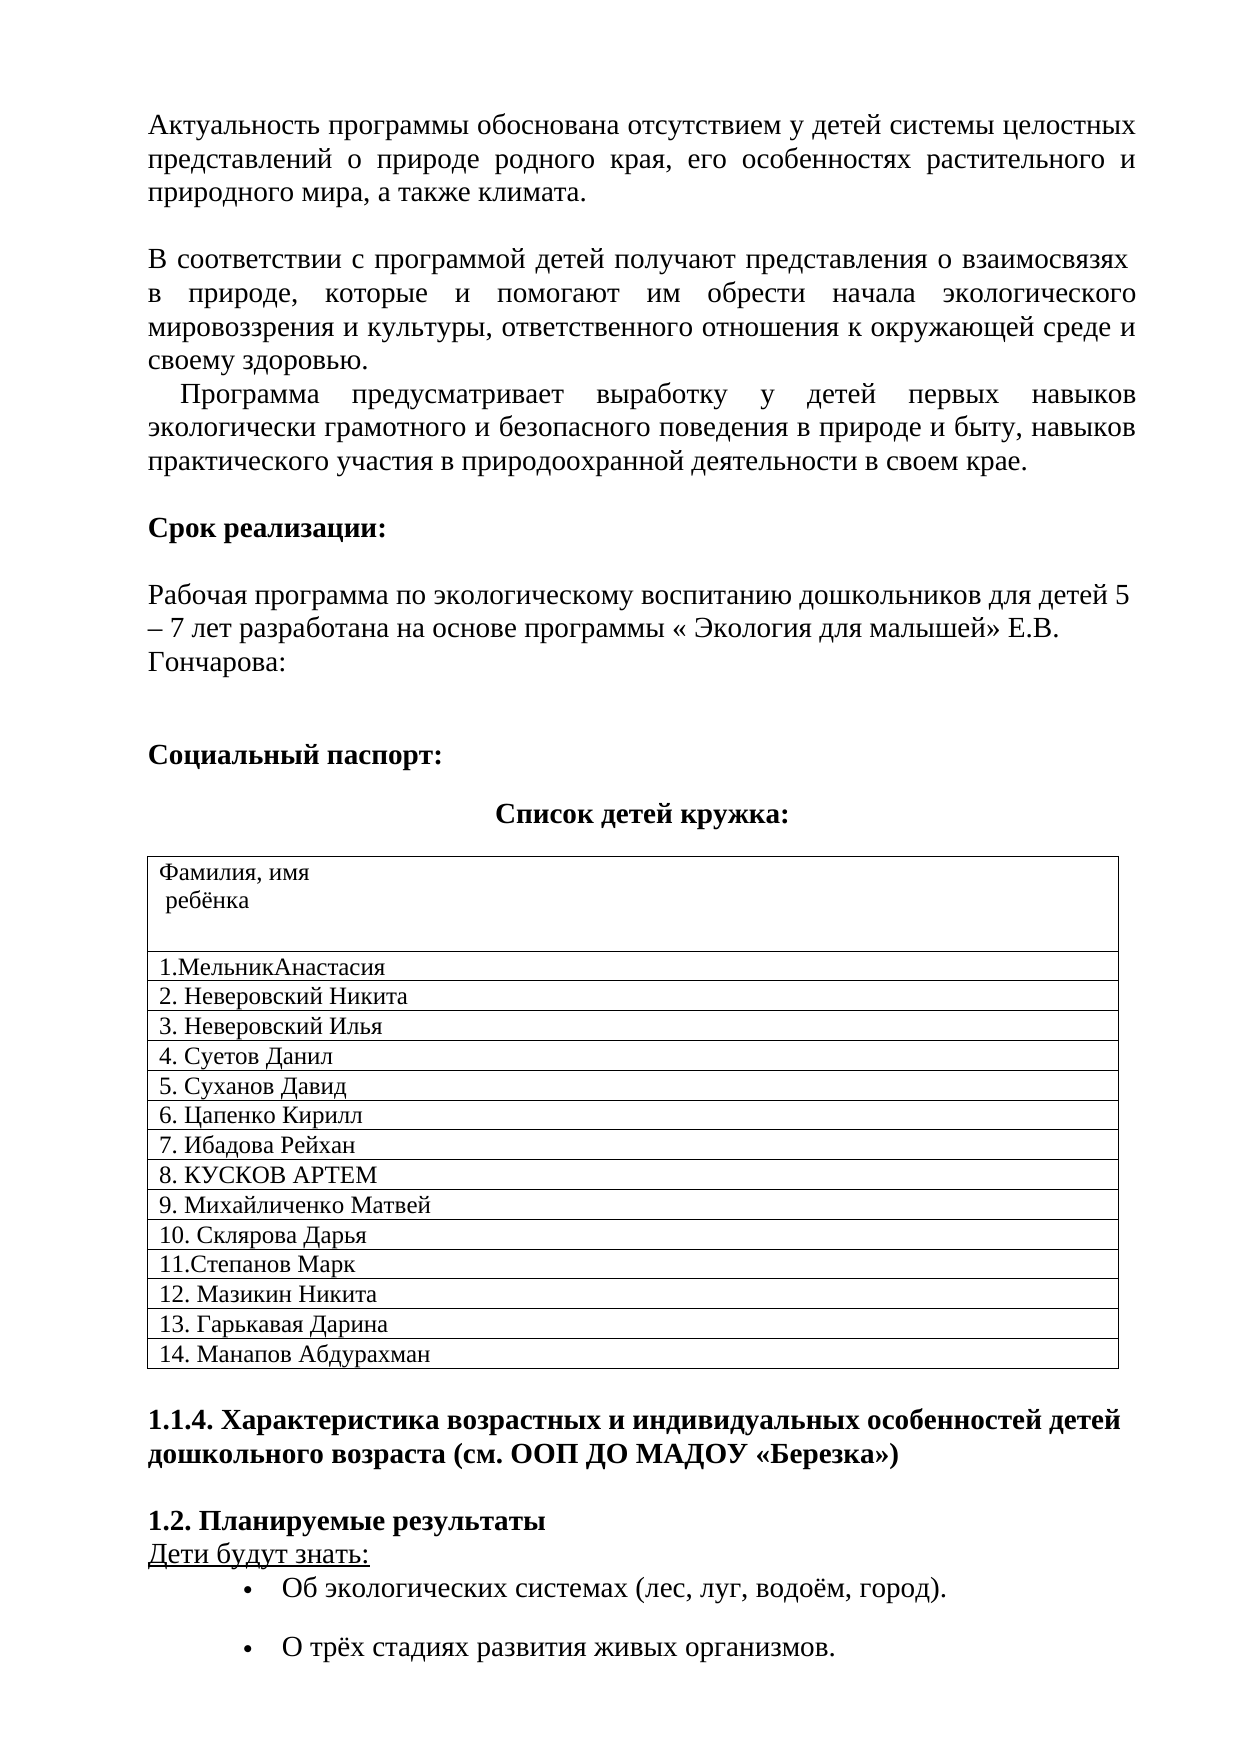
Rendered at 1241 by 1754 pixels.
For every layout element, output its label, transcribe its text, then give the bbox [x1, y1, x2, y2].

text Рабочая программа по экологическому воспитанию дошкольников для детей 5 – 7 лет разработана на основе программы « Экология для малышей» Е.В. Гончарова: [148, 577, 1137, 678]
text Срок реализации: [148, 510, 1137, 543]
text Дети будут знать: [148, 1536, 1137, 1570]
table_cell 7. Ибадова Рейхан [148, 1130, 1118, 1159]
text Список детей кружка: [148, 796, 1137, 830]
table_cell 5. Суханов Давид [148, 1071, 1118, 1099]
text 1.2. Планируемые результаты [148, 1503, 1137, 1536]
table_cell 2. Неверовский Никита [148, 981, 1118, 1010]
text Программа предусматривает выработку у детей первых навыков экологически грамотного и безопасного поведения в природе и быту, навыков практического участия в природоохранной деятельности в своем крае. [148, 376, 1137, 476]
table_cell 10. Склярова Дарья [148, 1220, 1118, 1248]
table_cell 4. Суетов Данил [148, 1041, 1118, 1070]
list О трёх стадиях развития живых организмов. [185, 1629, 1137, 1663]
text В соответствии с программой детей получают представления о взаимосвязях в природе, которые и помогают им обрести начала экологического мировоззрения и культуры, ответственного отношения к окружающей среде и своему здоровью. [148, 242, 1137, 376]
table_cell 1.МельникАнастасия [148, 952, 1118, 980]
list Об экологических системах (лес, луг, водоём, город). [185, 1570, 1137, 1603]
table_cell 14. Манапов Абдурахман [148, 1339, 1118, 1368]
table_cell 6. Цапенко Кирилл [148, 1101, 1118, 1129]
table_cell 9. Михайличенко Матвей [148, 1190, 1118, 1219]
text 1.1.4. Характеристика возрастных и индивидуальных особенностей детей дошкольного возраста (см. ООП ДО МАДОУ «Березка») [148, 1402, 1137, 1469]
table_header Фамилия, имя ребёнка [148, 857, 1118, 951]
table_cell 11.Степанов Марк [148, 1250, 1118, 1278]
table_cell 12. Мазикин Никита [148, 1279, 1118, 1308]
table_cell 8. КУСКОВ АРТЕМ [148, 1160, 1118, 1189]
text Актуальность программы обоснована отсутствием у детей системы целостных представлений о природе родного края, его особенностях растительного и природного мира, а также климата. [148, 107, 1137, 208]
text Социальный паспорт: [148, 737, 1137, 771]
table_cell 3. Неверовский Илья [148, 1011, 1118, 1040]
table_cell 13. Гарькавая Дарина [148, 1309, 1118, 1338]
